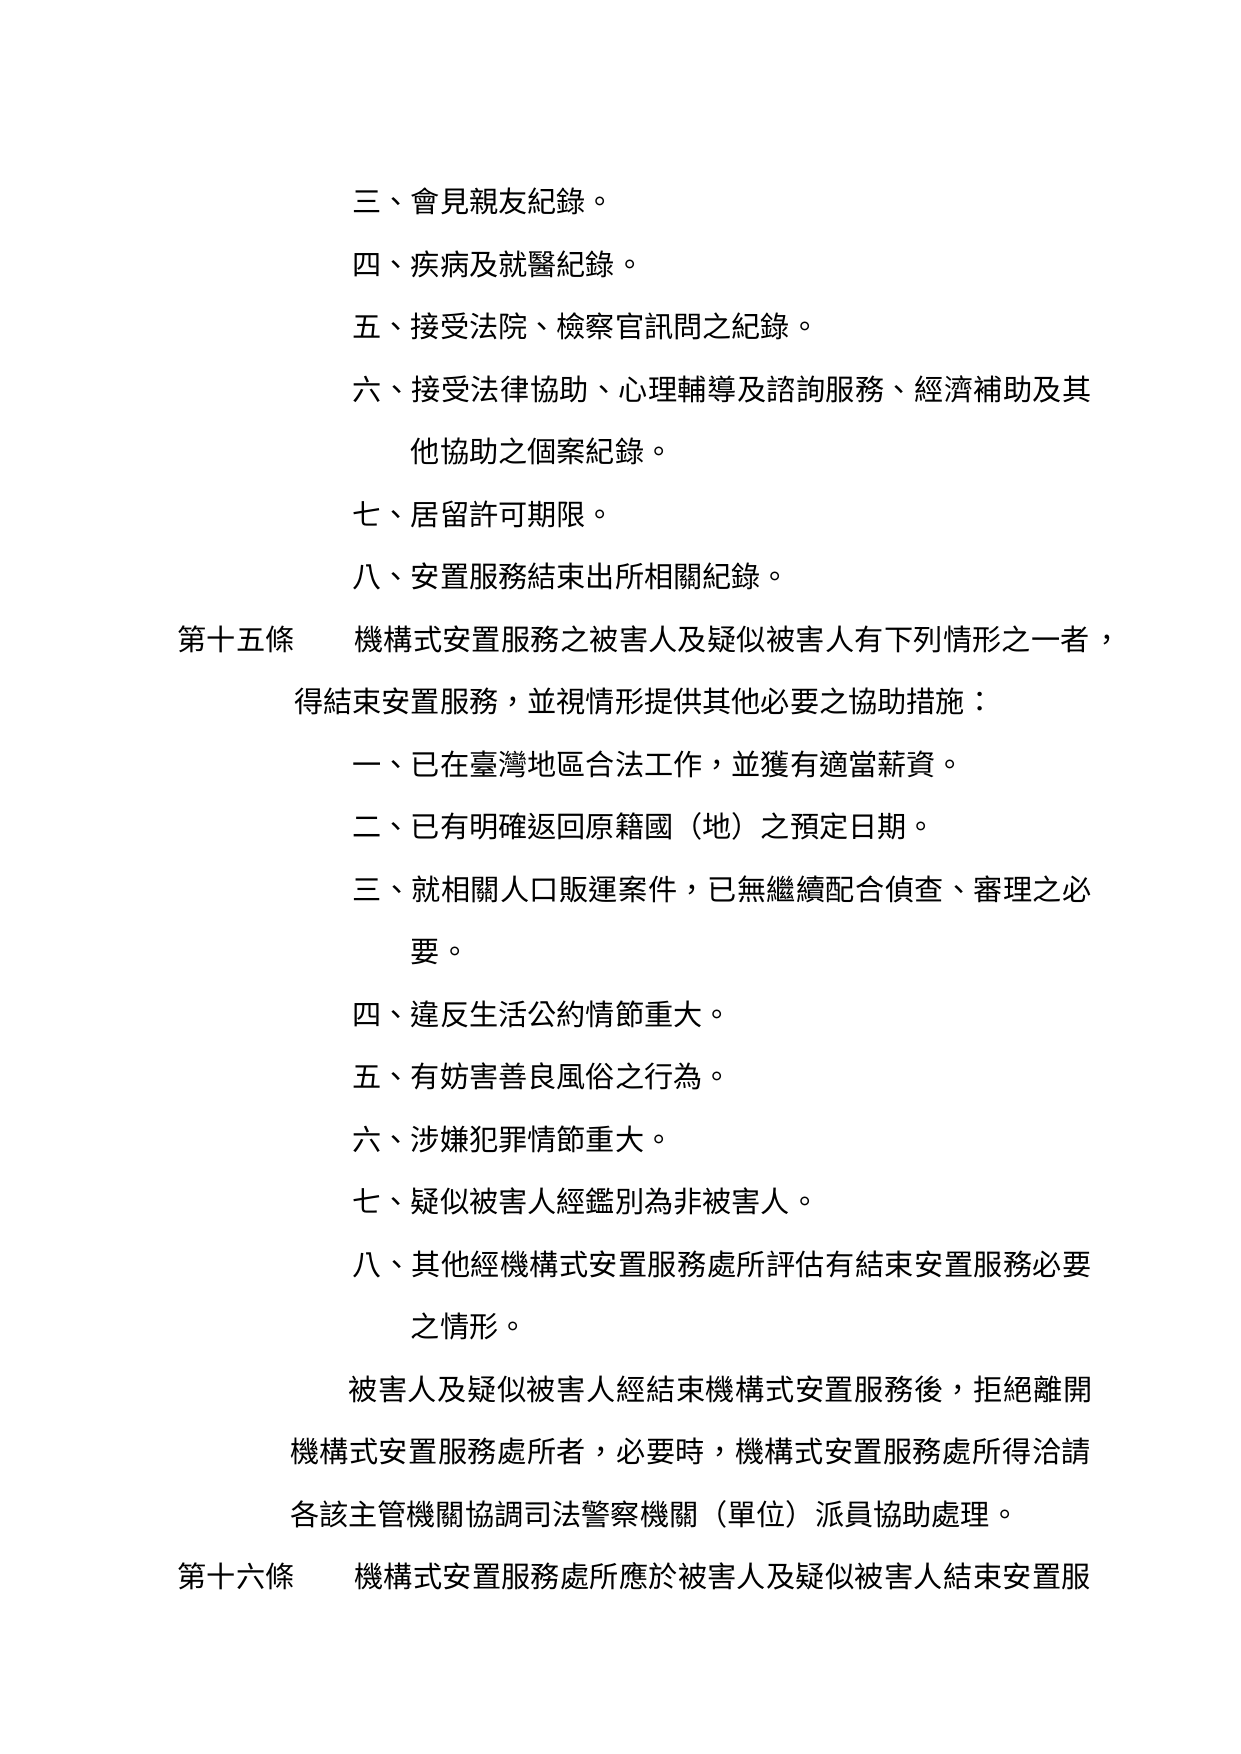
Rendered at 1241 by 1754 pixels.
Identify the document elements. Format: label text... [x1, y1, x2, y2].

text 六、涉嫌犯罪情節重大。 [352, 1096, 1092, 1158]
text 被害人及疑似被害人經結束機構式安置服務後，拒絕離開機構式安置服務處所者，必要時，機構式安置服務處所得洽請各該主管機關協調司法警察機關（單位）派員協助處理。 [290, 1346, 1092, 1533]
text 三、會見親友紀錄。 [352, 158, 1092, 221]
text 八、安置服務結束出所相關紀錄。 [352, 533, 1092, 596]
text 四、違反生活公約情節重大。 [352, 971, 1092, 1033]
text 第十五條 機構式安置服務之被害人及疑似被害人有下列情形之一者，得結束安置服務，並視情形提供其他必要之協助措施： [177, 596, 1092, 721]
text 五、有妨害善良風俗之行為。 [352, 1033, 1092, 1096]
text 八、其他經機構式安置服務處所評估有結束安置服務必要之情形。 [352, 1221, 1092, 1346]
text 六、接受法律協助、心理輔導及諮詢服務、經濟補助及其他協助之個案紀錄。 [352, 346, 1092, 471]
text 一、已在臺灣地區合法工作，並獲有適當薪資。 [352, 721, 1092, 783]
text 七、居留許可期限。 [352, 471, 1092, 533]
text 五、接受法院、檢察官訊問之紀錄。 [352, 283, 1092, 346]
text 七、疑似被害人經鑑別為非被害人。 [352, 1158, 1092, 1221]
text 四、疾病及就醫紀錄。 [352, 221, 1092, 283]
text 二、已有明確返回原籍國（地）之預定日期。 [352, 783, 1092, 846]
text 三、就相關人口販運案件，已無繼續配合偵查、審理之必要。 [352, 846, 1092, 971]
text 第十六條 機構式安置服務處所應於被害人及疑似被害人結束安置服 [177, 1533, 1092, 1596]
